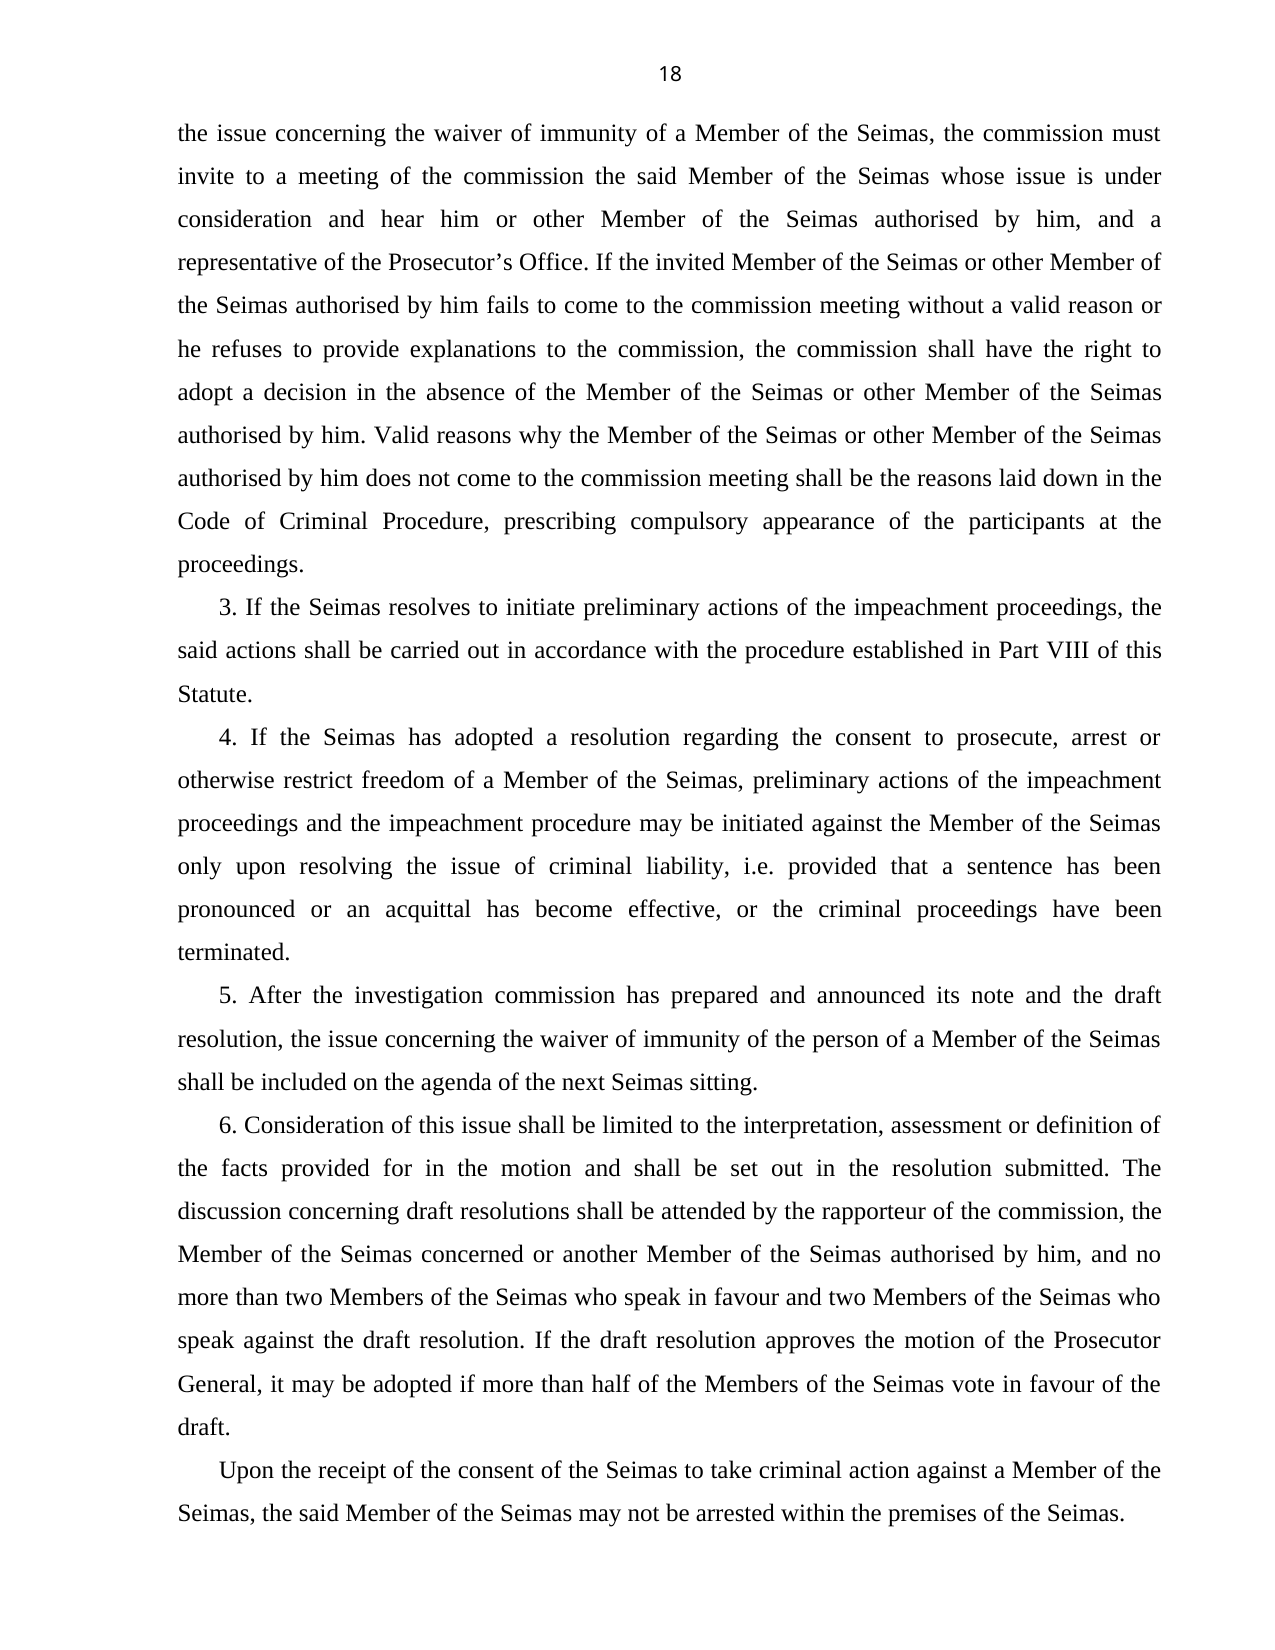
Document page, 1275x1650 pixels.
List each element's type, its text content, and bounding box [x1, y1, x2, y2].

text 6. Consideration of this issue shall be limited to the interpretation, assessment or definition of the facts provided for in the motion and shall be set out in the resolution submitted. The discussion concerning draft resolutions shall be attended by the rapporteur of the commission, the Member of the Seimas concerned or another Member of the Seimas authorised by him, and no more than two Members of the Seimas who speak in favour and two Members of the Seimas who speak against the draft resolution. If the draft resolution approves the motion of the Prosecutor General, it may be adopted if more than half of the Members of the Seimas vote in favour of the draft. [177, 1110, 1163, 1441]
text 4. If the Seimas has adopted a resolution regarding the consent to prosecute, arrest or otherwise restrict freedom of a Member of the Seimas, preliminary actions of the impeachment proceedings and the impeachment procedure may be initiated against the Member of the Seimas only upon resolving the issue of criminal liability, i.e. provided that a sentence has been pronounced or an acquittal has become effective, or the criminal proceedings have been terminated. [177, 722, 1163, 966]
text 3. If the Seimas resolves to initiate preliminary actions of the impeachment proceedings, the said actions shall be carried out in accordance with the procedure established in Part VIII of this Statute. [177, 592, 1163, 707]
text the issue concerning the waiver of immunity of a Member of the Seimas, the commission must invite to a meeting of the commission the said Member of the Seimas whose issue is under consideration and hear him or other Member of the Seimas authorised by him, and a representative of the Prosecutor’s Office. If the invited Member of the Seimas or other Member of the Seimas authorised by him fails to come to the commission meeting without a valid reason or he refuses to provide explanations to the commission, the commission shall have the right to adopt a decision in the absence of the Member of the Seimas or other Member of the Seimas authorised by him. Valid reasons why the Member of the Seimas or other Member of the Seimas authorised by him does not come to the commission meeting shall be the reasons laid down in the Code of Criminal Procedure, prescribing compulsory appearance of the participants at the proceedings. [177, 118, 1163, 578]
text 5. After the investigation commission has prepared and announced its note and the draft resolution, the issue concerning the waiver of immunity of the person of a Member of the Seimas shall be included on the agenda of the next Seimas sitting. [177, 981, 1163, 1096]
text Upon the receipt of the consent of the Seimas to take criminal action against a Member of the Seimas, the said Member of the Seimas may not be arrested within the premises of the Seimas. [177, 1455, 1163, 1527]
